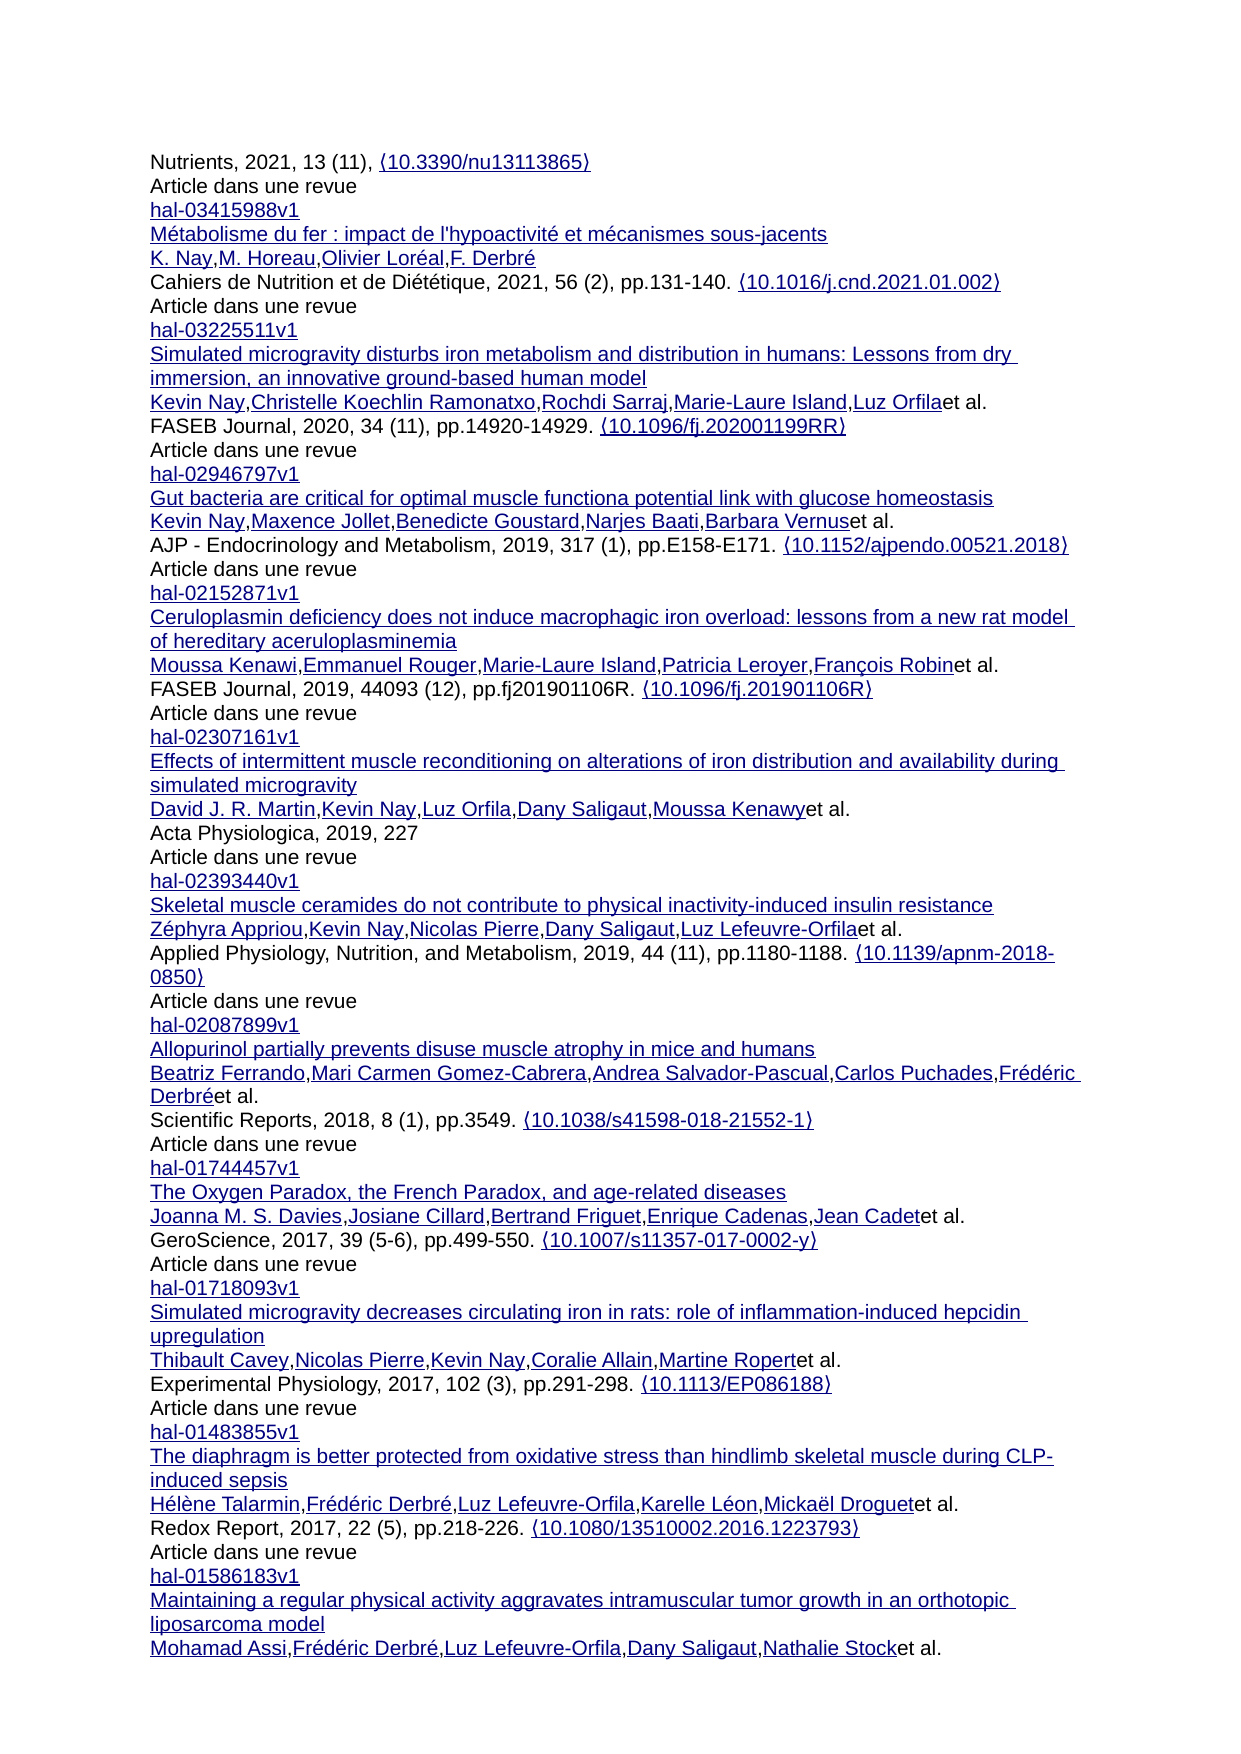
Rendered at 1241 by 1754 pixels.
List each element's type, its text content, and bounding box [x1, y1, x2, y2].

table_cell Nutrients, 2021, 13 (11), ⟨10.3390/nu13113865⟩ Article dans une revue hal-03415988v1 [150, 150, 1090, 222]
table_cell Simulated microgravity decreases circulating iron in rats: role of inflammation-induced hepcidin upregulation Thibault Cavey,Nicolas Pierre,Kevin Nay,Coralie Allain,Martine Ropertet al. Experimental Physiology, 2017, 102 (3), pp.291-298. ⟨10.1113/EP086188⟩ Article dans une revue hal-01483855v1 [150, 1300, 1090, 1444]
table_cell Gut bacteria are critical for optimal muscle functiona potential link with glucose homeostasis Kevin Nay,Maxence Jollet,Benedicte Goustard,Narjes Baati,Barbara Vernuset al. AJP - Endocrinology and Metabolism, 2019, 317 (1), pp.E158-E171. ⟨10.1152/ajpendo.00521.2018⟩ Article dans une revue hal-02152871v1 [150, 485, 1090, 605]
table_cell Métabolisme du fer : impact de l'hypoactivité et mécanismes sous-jacents K. Nay,M. Horeau,Olivier Loréal,F. Derbré Cahiers de Nutrition et de Diététique, 2021, 56 (2), pp.131-140. ⟨10.1016/j.cnd.2021.01.002⟩ Article dans une revue hal-03225511v1 [150, 222, 1090, 342]
table_cell The Oxygen Paradox, the French Paradox, and age-related diseases Joanna M. S. Davies,Josiane Cillard,Bertrand Friguet,Enrique Cadenas,Jean Cadetet al. GeroScience, 2017, 39 (5-6), pp.499-550. ⟨10.1007/s11357-017-0002-y⟩ Article dans une revue hal-01718093v1 [150, 1180, 1090, 1300]
table_cell Allopurinol partially prevents disuse muscle atrophy in mice and humans Beatriz Ferrando,Mari Carmen Gomez-Cabrera,Andrea Salvador-Pascual,Carlos Puchades,Frédéric Derbréet al. Scientific Reports, 2018, 8 (1), pp.3549. ⟨10.1038/s41598-018-21552-1⟩ Article dans une revue hal-01744457v1 [150, 1036, 1090, 1180]
table_cell Ceruloplasmin deficiency does not induce macrophagic iron overload: lessons from a new rat model of hereditary aceruloplasminemia Moussa Kenawi,Emmanuel Rouger,Marie-Laure Island,Patricia Leroyer,François Robinet al. FASEB Journal, 2019, 44093 (12), pp.fj201901106R. ⟨10.1096/fj.201901106R⟩ Article dans une revue hal-02307161v1 [150, 605, 1090, 749]
table_cell Effects of intermittent muscle reconditioning on alterations of iron distribution and availability during simulated microgravity David J. R. Martin,Kevin Nay,Luz Orfila,Dany Saligaut,Moussa Kenawyet al. Acta Physiologica, 2019, 227 Article dans une revue hal-02393440v1 [150, 749, 1090, 893]
table_cell Skeletal muscle ceramides do not contribute to physical inactivity-induced insulin resistance Zéphyra Appriou,Kevin Nay,Nicolas Pierre,Dany Saligaut,Luz Lefeuvre-Orfilaet al. Applied Physiology, Nutrition, and Metabolism, 2019, 44 (11), pp.1180-1188. ⟨10.1139/apnm-2018-0850⟩ Article dans une revue hal-02087899v1 [150, 893, 1090, 1036]
table_cell The diaphragm is better protected from oxidative stress than hindlimb skeletal muscle during CLP-induced sepsis Hélène Talarmin,Frédéric Derbré,Luz Lefeuvre-Orfila,Karelle Léon,Mickaël Droguetet al. Redox Report, 2017, 22 (5), pp.218-226. ⟨10.1080/13510002.2016.1223793⟩ Article dans une revue hal-01586183v1 [150, 1444, 1090, 1587]
table_cell Maintaining a regular physical activity aggravates intramuscular tumor growth in an orthotopic liposarcoma model Mohamad Assi,Frédéric Derbré,Luz Lefeuvre-Orfila,Dany Saligaut,Nathalie Stocket al. [150, 1588, 1090, 1659]
table_cell Simulated microgravity disturbs iron metabolism and distribution in humans: Lessons from dry immersion, an innovative ground-based human model Kevin Nay,Christelle Koechlin Ramonatxo,Rochdi Sarraj,Marie-Laure Island,Luz Orfilaet al. FASEB Journal, 2020, 34 (11), pp.14920-14929. ⟨10.1096/fj.202001199RR⟩ Article dans une revue hal-02946797v1 [150, 342, 1090, 485]
